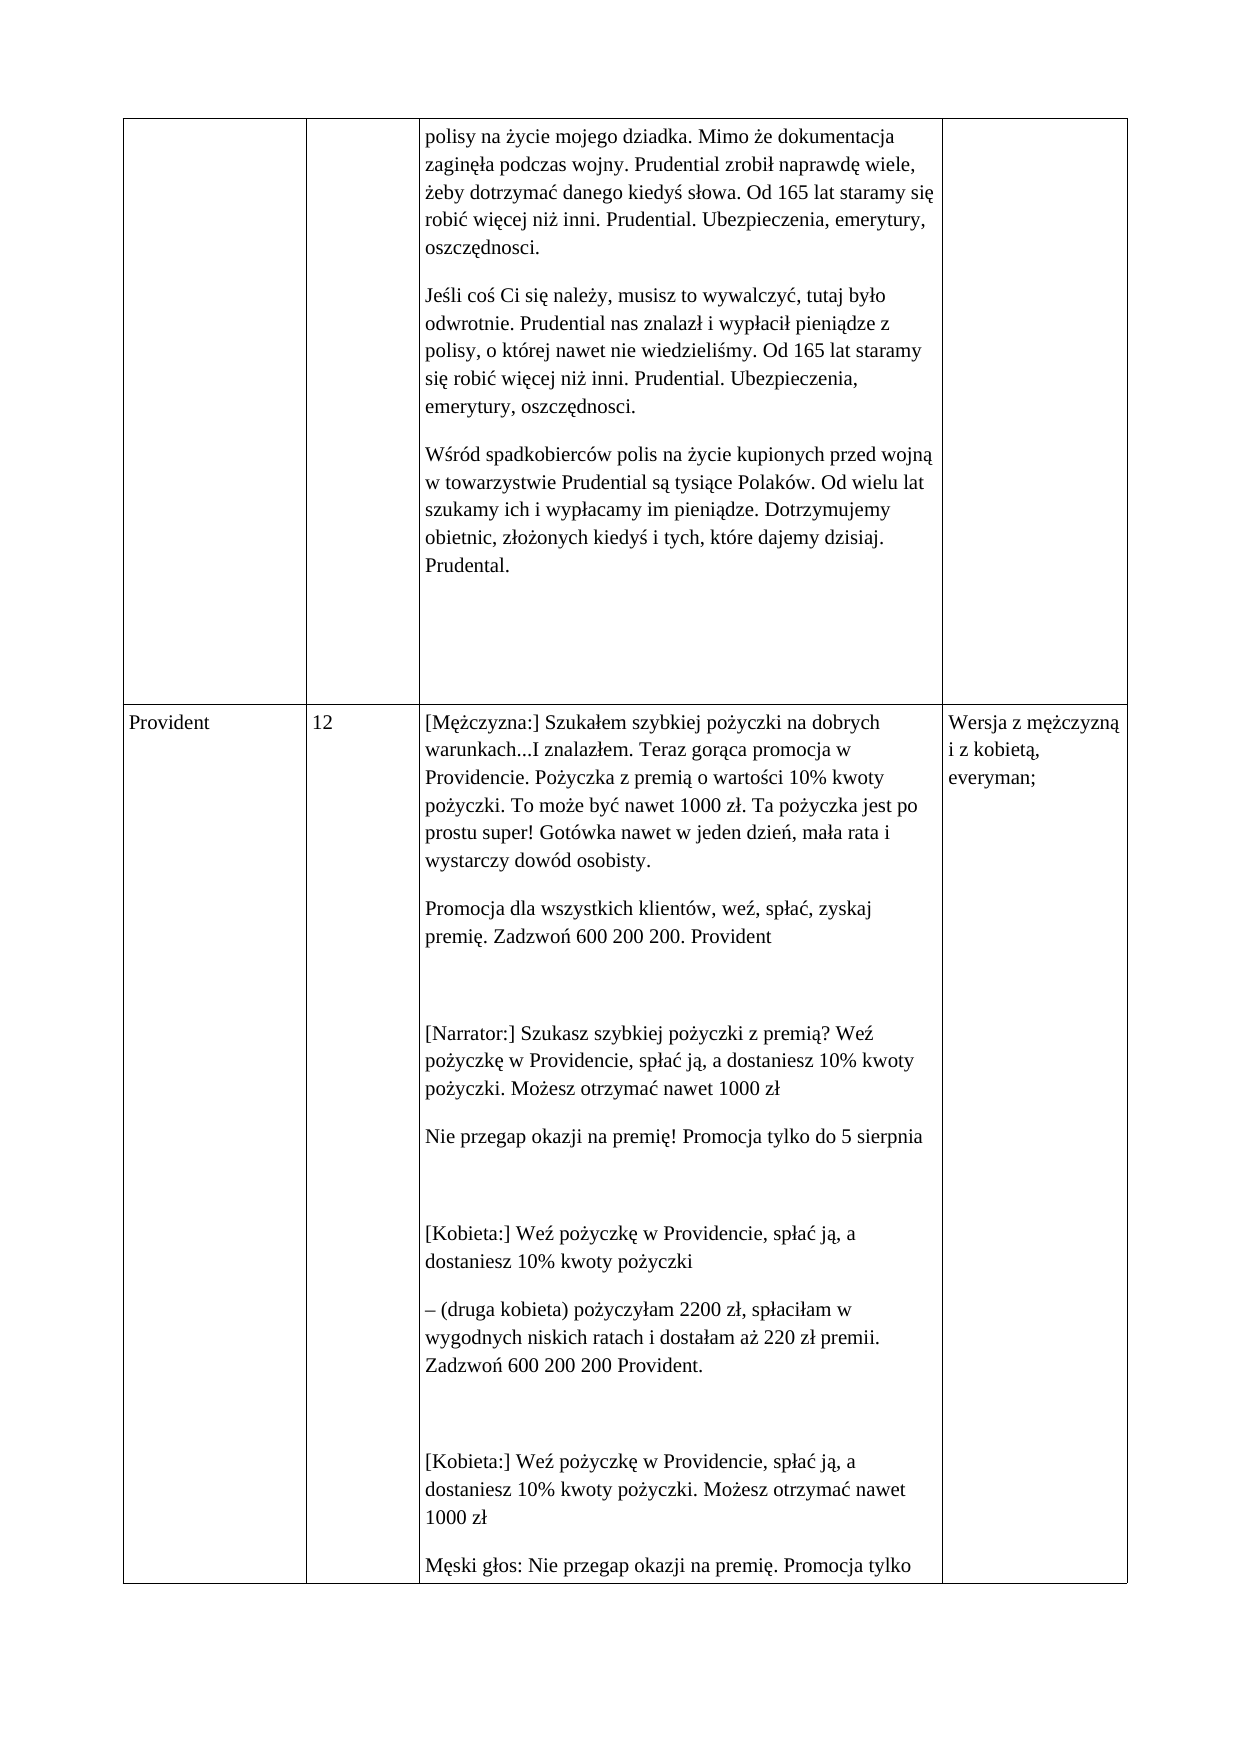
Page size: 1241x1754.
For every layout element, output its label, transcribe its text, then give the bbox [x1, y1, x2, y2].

table_cell [124, 119, 306, 703]
table_cell Wersja z mężczyzną i z kobietą, everyman; [943, 705, 1127, 1583]
table_cell [943, 119, 1127, 703]
table_cell Provident [124, 705, 306, 1583]
table_cell [Mężczyzna:] Szukałem szybkiej pożyczki na dobrych warunkach...I znalazłem. Teraz gorąca promocja w Providencie. Pożyczka z premią o wartości 10% kwoty pożyczki. To może być nawet 1000 zł. Ta pożyczka jest po prostu super! Gotówka nawet w jeden dzień, mała rata i wystarczy dowód osobisty. Promocja dla wszystkich klientów, weź, spłać, zyskaj premię. Zadzwoń 600 200 200. Provident [Narrator:] Szukasz szybkiej pożyczki z premią? Weź pożyczkę w Providencie, spłać ją, a dostaniesz 10% kwoty pożyczki. Możesz otrzymać nawet 1000 zł Nie przegap okazji na premię! Promocja tylko do 5 sierpnia [Kobieta:] Weź pożyczkę w Providencie, spłać ją, a dostaniesz 10% kwoty pożyczki – (druga kobieta) pożyczyłam 2200 zł, spłaciłam w wygodnych niskich ratach i dostałam aż 220 zł premii. Zadzwoń 600 200 200 Provident. [Kobieta:] Weź pożyczkę w Providencie, spłać ją, a dostaniesz 10% kwoty pożyczki. Możesz otrzymać nawet 1000 zł Męski głos: Nie przegap okazji na premię. Promocja tylko [420, 705, 942, 1583]
table_cell [307, 119, 419, 703]
table_cell 12 [307, 705, 419, 1583]
table_cell polisy na życie mojego dziadka. Mimo że dokumentacja zaginęła podczas wojny. Prudential zrobił naprawdę wiele, żeby dotrzymać danego kiedyś słowa. Od 165 lat staramy się robić więcej niż inni. Prudential. Ubezpieczenia, emerytury, oszczędnosci. Jeśli coś Ci się należy, musisz to wywalczyć, tutaj było odwrotnie. Prudential nas znalazł i wypłacił pieniądze z polisy, o której nawet nie wiedzieliśmy. Od 165 lat staramy się robić więcej niż inni. Prudential. Ubezpieczenia, emerytury, oszczędnosci. Wśród spadkobierców polis na życie kupionych przed wojną w towarzystwie Prudential są tysiące Polaków. Od wielu lat szukamy ich i wypłacamy im pieniądze. Dotrzymujemy obietnic, złożonych kiedyś i tych, które dajemy dzisiaj. Prudental. [420, 119, 942, 703]
